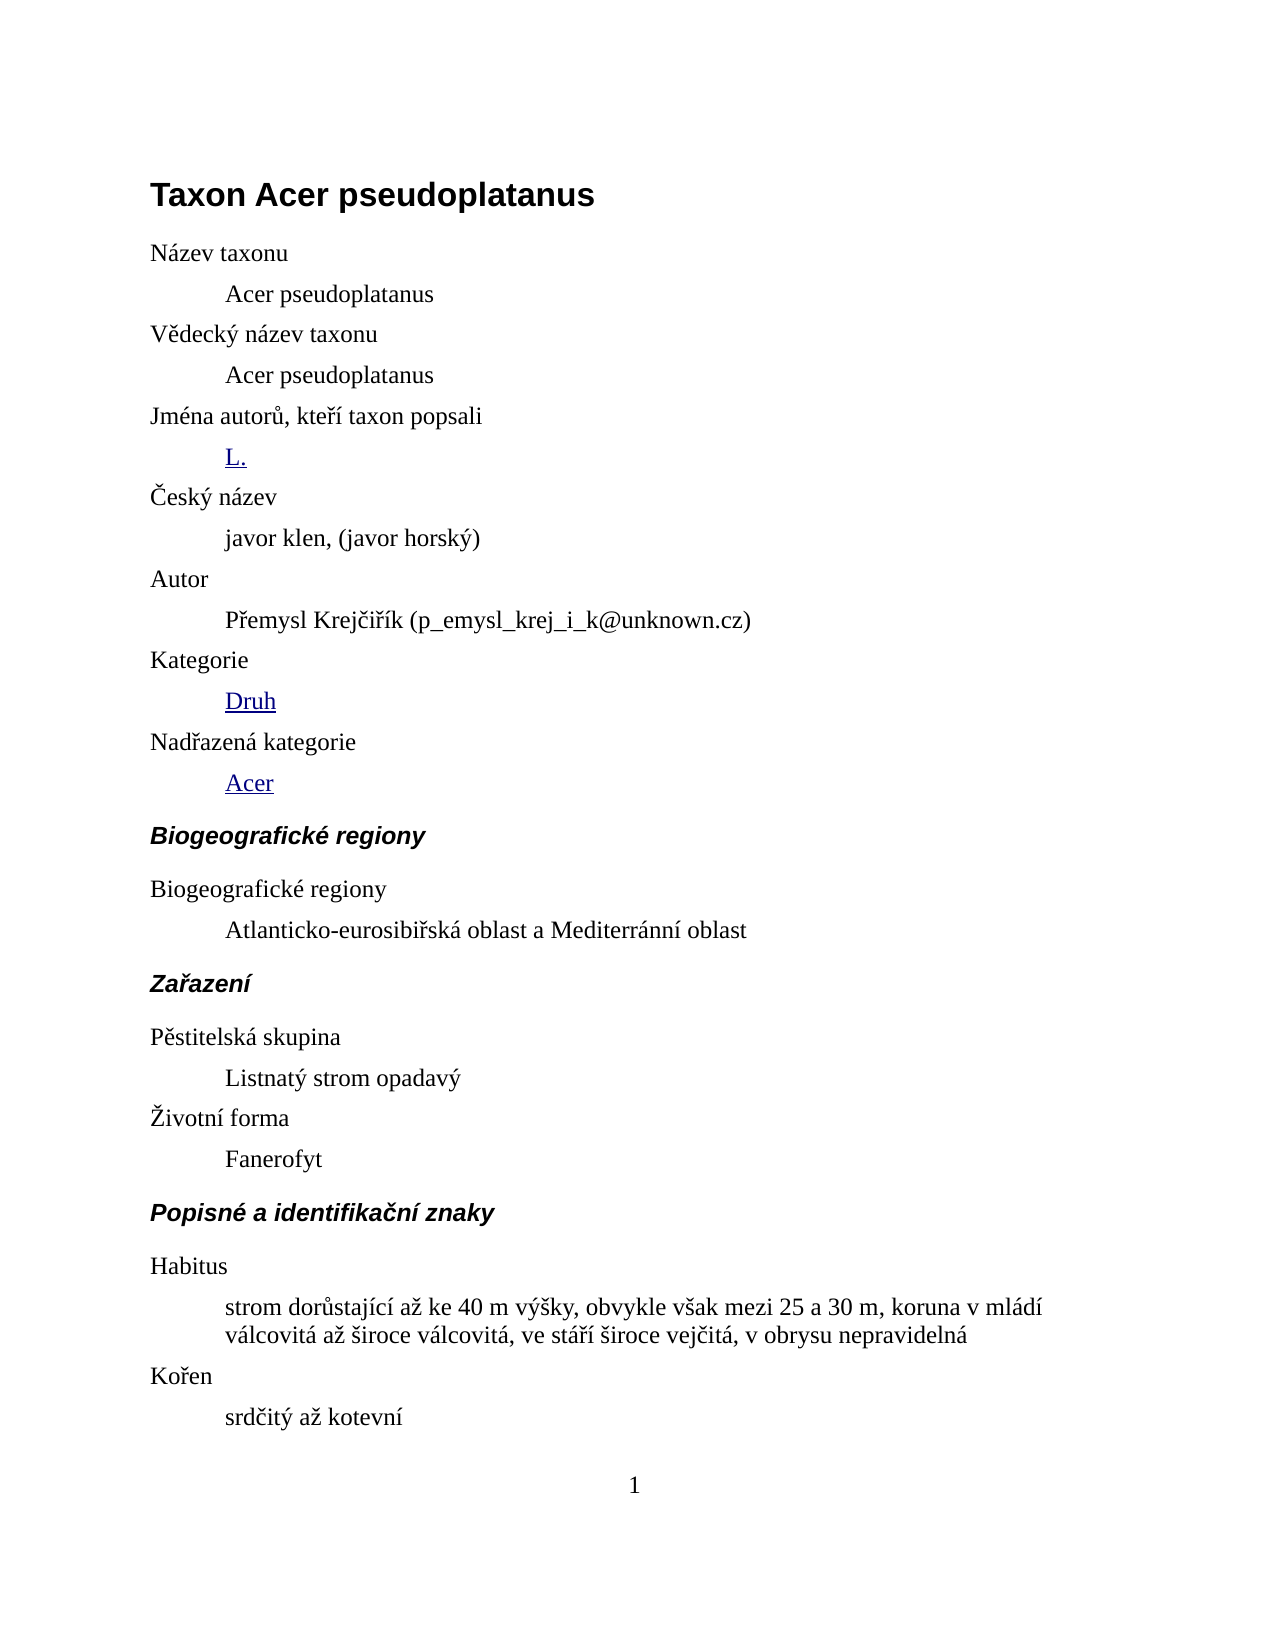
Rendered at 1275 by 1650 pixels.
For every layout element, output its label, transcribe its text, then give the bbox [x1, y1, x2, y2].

subtitle Biogeografické regiony [150, 821, 1125, 850]
text Fanerofyt [225, 1144, 1125, 1173]
text L. [225, 442, 1125, 471]
text Kategorie [150, 645, 1125, 674]
subtitle Taxon Acer pseudoplatanus [150, 175, 1125, 214]
text Druh [225, 686, 1125, 715]
text srdčitý až kotevní [225, 1402, 1125, 1431]
text Atlanticko-eurosibiřská oblast a Mediterránní oblast [225, 915, 1125, 944]
text Acer pseudoplatanus [225, 360, 1125, 389]
subtitle Popisné a identifikační znaky [150, 1198, 1125, 1226]
text Český název [150, 482, 1125, 511]
text strom dorůstající až ke 40 m výšky, obvykle však mezi 25 a 30 m, koruna v mládí válcovitá až široce válcovitá, ve stáří široce vejčitá, v obrysu nepravidelná [225, 1292, 1125, 1349]
text Název taxonu [150, 238, 1125, 267]
text Acer [225, 768, 1125, 796]
text Acer pseudoplatanus [225, 279, 1125, 308]
text Nadřazená kategorie [150, 727, 1125, 756]
text Autor [150, 564, 1125, 593]
text Životní forma [150, 1103, 1125, 1132]
text javor klen, (javor horský) [225, 523, 1125, 552]
text Přemysl Krejčiřík (p_emysl_krej_i_k@unknown.cz) [225, 605, 1125, 633]
text Biogeografické regiony [150, 874, 1125, 903]
text Jména autorů, kteří taxon popsali [150, 401, 1125, 430]
text Pěstitelská skupina [150, 1022, 1125, 1051]
subtitle Zařazení [150, 969, 1125, 997]
text Habitus [150, 1251, 1125, 1279]
text Listnatý strom opadavý [225, 1063, 1125, 1091]
text Vědecký název taxonu [150, 319, 1125, 348]
text Kořen [150, 1361, 1125, 1390]
